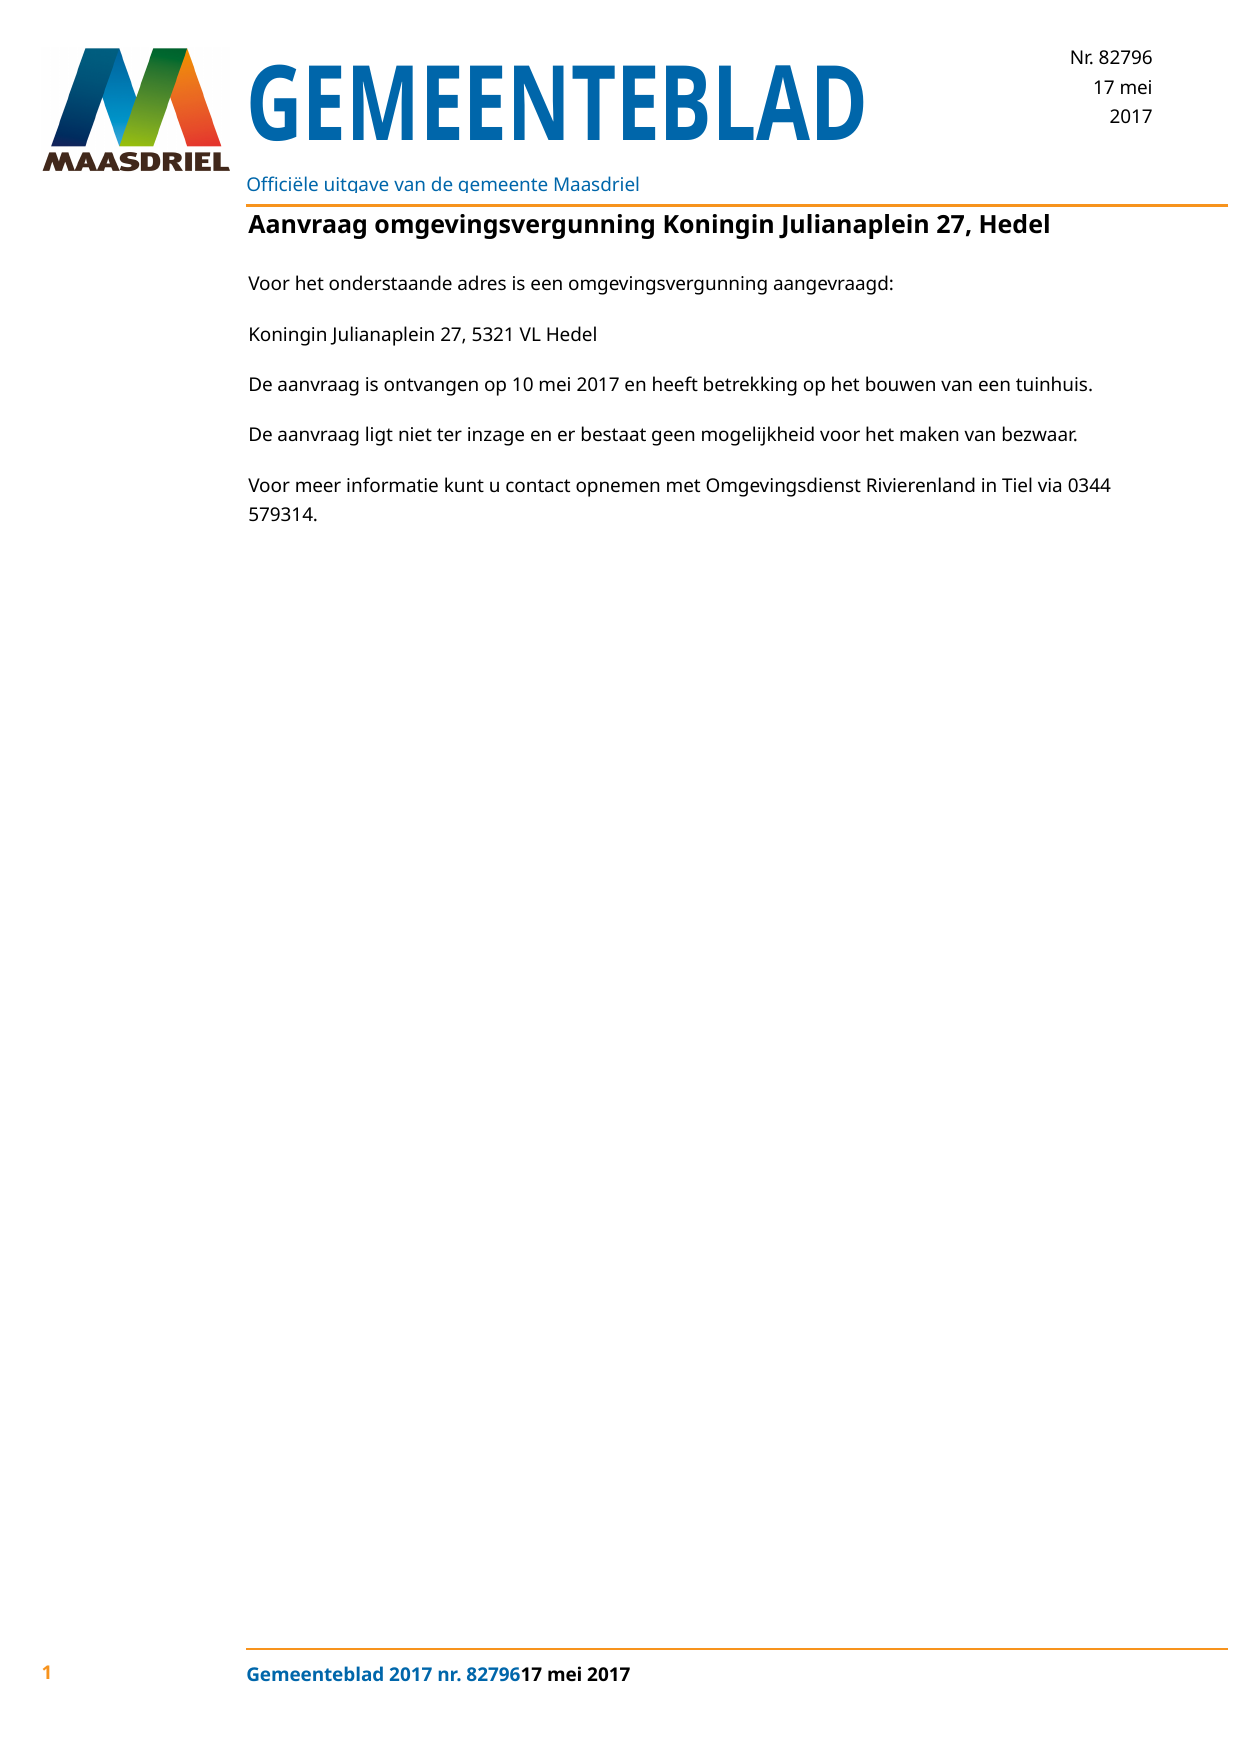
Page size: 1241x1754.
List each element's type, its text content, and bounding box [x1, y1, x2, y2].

text Koningin Julianaplein 27, 5321 VL Hedel [248, 321, 1152, 346]
text Voor meer informatie kunt u contact opnemen met Omgevingsdienst Rivierenland in Tiel via 0344 579314. [248, 472, 1152, 527]
text De aanvraag is ontvangen op 10 mei 2017 en heeft betrekking op het bouwen van een tuinhuis. [248, 371, 1152, 397]
text Aanvraag omgevingsvergunning Koningin Julianaplein 27, Hedel [248, 207, 1152, 241]
text De aanvraag ligt niet ter inzage en er bestaat geen mogelijkheid voor het maken van bezwaar. [248, 422, 1152, 447]
picture [41, 47, 231, 172]
text Voor het onderstaande adres is een omgevingsvergunning aangevraagd: [248, 270, 1152, 296]
